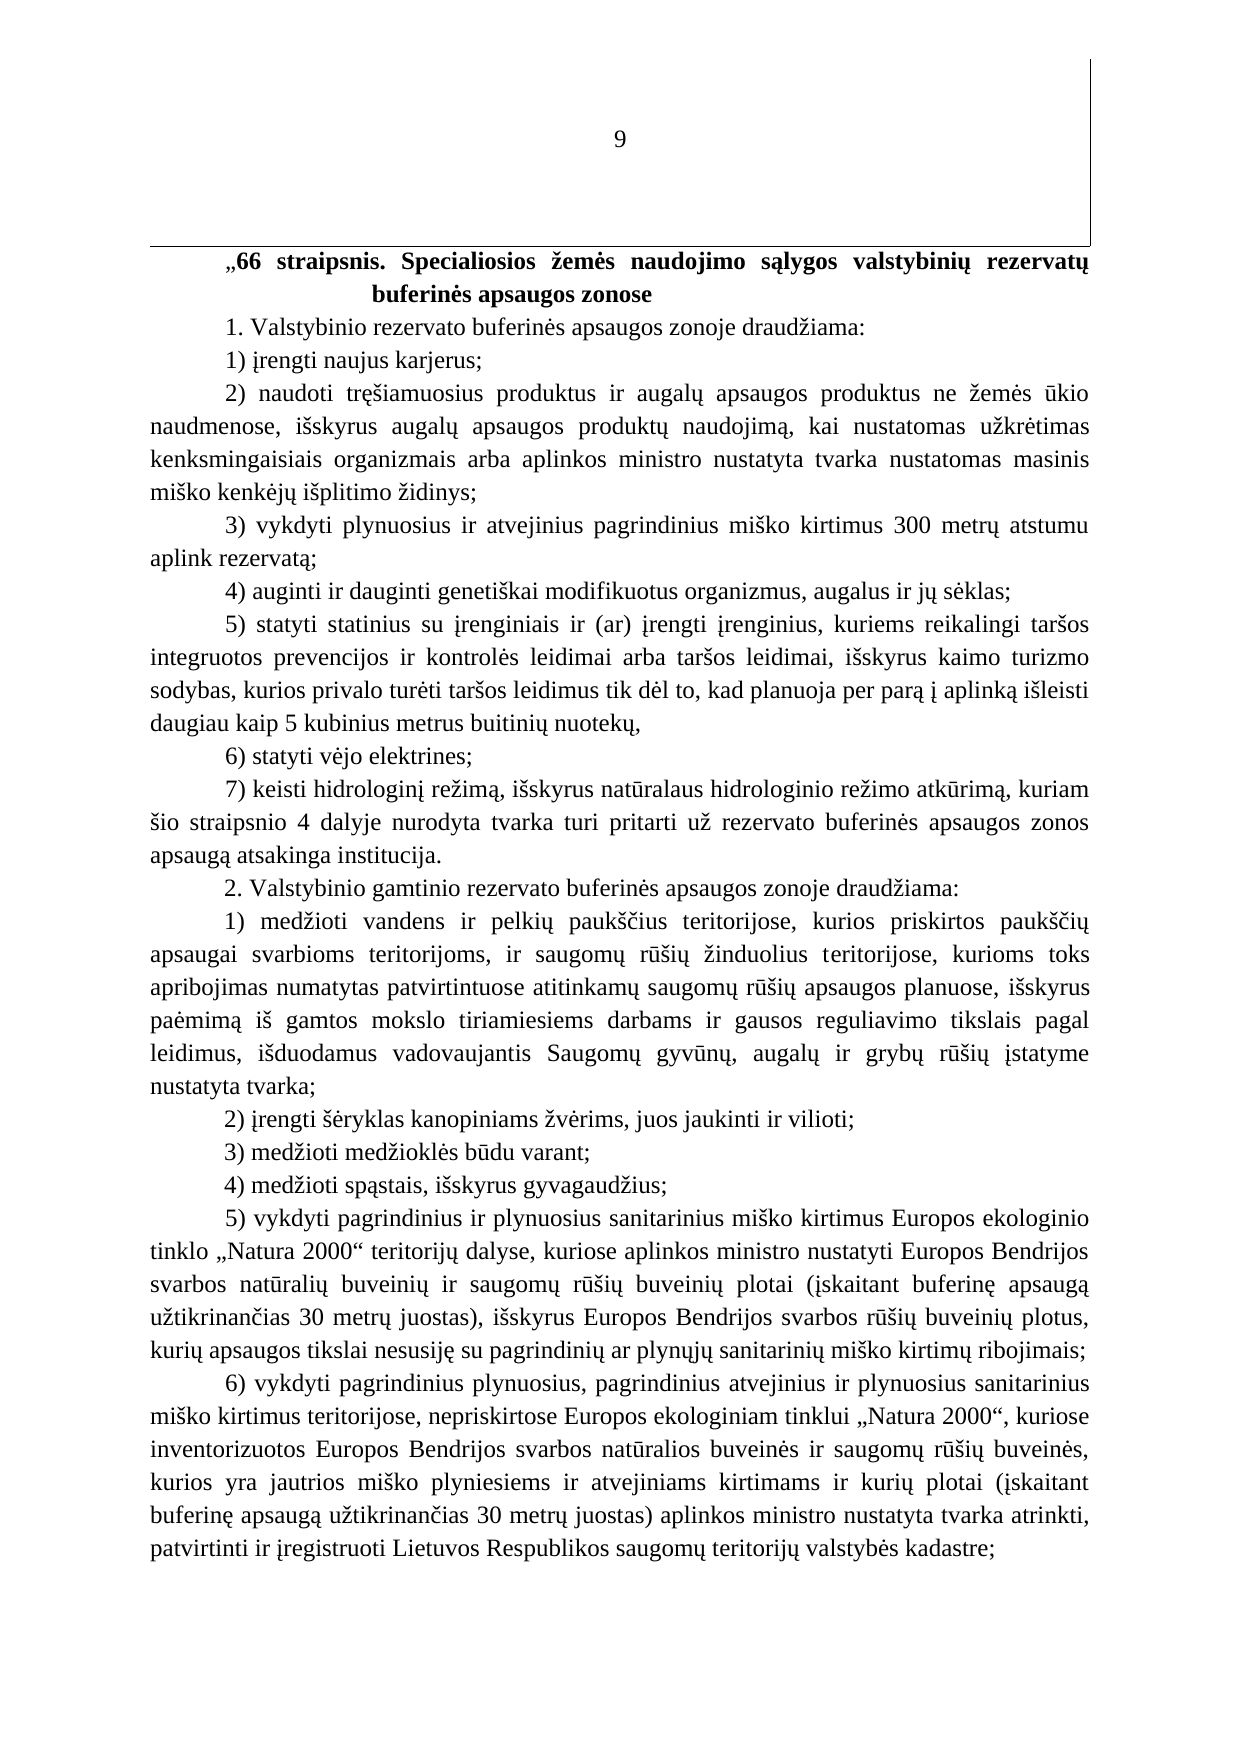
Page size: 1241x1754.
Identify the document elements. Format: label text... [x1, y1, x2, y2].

text 2. Valstybinio gamtinio rezervato buferinės apsaugos zonoje draudžiama: [150, 873, 1090, 902]
text 1) medžioti vandens ir pelkių paukščius teritorijose, kurios priskirtos paukščių apsaugai svarbioms teritorijoms, ir saugomų rūšių žinduolius teritorijose, kurioms toks apribojimas numatytas patvirtintuose atitinkamų saugomų rūšių apsaugos planuose, išskyrus paėmimą iš gamtos mokslo tiriamiesiems darbams ir gausos reguliavimo tikslais pagal leidimus, išduodamus vadovaujantis Saugomų gyvūnų, augalų ir grybų rūšių įstatyme nustatyta tvarka; [150, 906, 1090, 1100]
text „66 straipsnis. Specialiosios žemės naudojimo sąlygos valstybinių rezervatų buferinės apsaugos zonose [225, 246, 1090, 307]
text 5) vykdyti pagrindinius ir plynuosius sanitarinius miško kirtimus Europos ekologinio tinklo „Natura 2000“ teritorijų dalyse, kuriose aplinkos ministro nustatyti Europos Bendrijos svarbos natūralių buveinių ir saugomų rūšių buveinių plotai (įskaitant buferinę apsaugą užtikrinančias 30 metrų juostas), išskyrus Europos Bendrijos svarbos rūšių buveinių plotus, kurių apsaugos tikslai nesusiję su pagrindinių ar plynųjų sanitarinių miško kirtimų ribojimais; [150, 1203, 1090, 1364]
text 1) įrengti naujus karjerus; [150, 345, 1090, 373]
text 3) vykdyti plynuosius ir atvejinius pagrindinius miško kirtimus 300 metrų atstumu aplink rezervatą; [150, 510, 1090, 572]
text 4) medžioti spąstais, išskyrus gyvagaudžius; [150, 1170, 1090, 1199]
text 3) medžioti medžioklės būdu varant; [150, 1137, 1090, 1166]
text 6) statyti vėjo elektrines; [150, 741, 1090, 770]
text 5) statyti statinius su įrenginiais ir (ar) įrengti įrenginius, kuriems reikalingi taršos integruotos prevencijos ir kontrolės leidimai arba taršos leidimai, išskyrus kaimo turizmo sodybas, kurios privalo turėti taršos leidimus tik dėl to, kad planuoja per parą į aplinką išleisti daugiau kaip 5 kubinius metrus buitinių nuotekų, [150, 609, 1090, 737]
text 6) vykdyti pagrindinius plynuosius, pagrindinius atvejinius ir plynuosius sanitarinius miško kirtimus teritorijose, nepriskirtose Europos ekologiniam tinklui „Natura 2000“, kuriose inventorizuotos Europos Bendrijos svarbos natūralios buveinės ir saugomų rūšių buveinės, kurios yra jautrios miško plyniesiems ir atvejiniams kirtimams ir kurių plotai (įskaitant buferinę apsaugą užtikrinančias 30 metrų juostas) aplinkos ministro nustatyta tvarka atrinkti, patvirtinti ir įregistruoti Lietuvos Respublikos saugomų teritorijų valstybės kadastre; [150, 1368, 1090, 1562]
text 2) naudoti tręšiamuosius produktus ir augalų apsaugos produktus ne žemės ūkio naudmenose, išskyrus augalų apsaugos produktų naudojimą, kai nustatomas užkrėtimas kenksmingaisiais organizmais arba aplinkos ministro nustatyta tvarka nustatomas masinis miško kenkėjų išplitimo židinys; [150, 378, 1090, 506]
text 4) auginti ir dauginti genetiškai modifikuotus organizmus, augalus ir jų sėklas; [150, 576, 1090, 605]
text 2) įrengti šėryklas kanopiniams žvėrims, juos jaukinti ir vilioti; [150, 1104, 1090, 1133]
text 1. Valstybinio rezervato buferinės apsaugos zonoje draudžiama: [150, 312, 1090, 341]
text 7) keisti hidrologinį režimą, išskyrus natūralaus hidrologinio režimo atkūrimą, kuriam šio straipsnio 4 dalyje nurodyta tvarka turi pritarti už rezervato buferinės apsaugos zonos apsaugą atsakinga institucija. [150, 774, 1090, 869]
